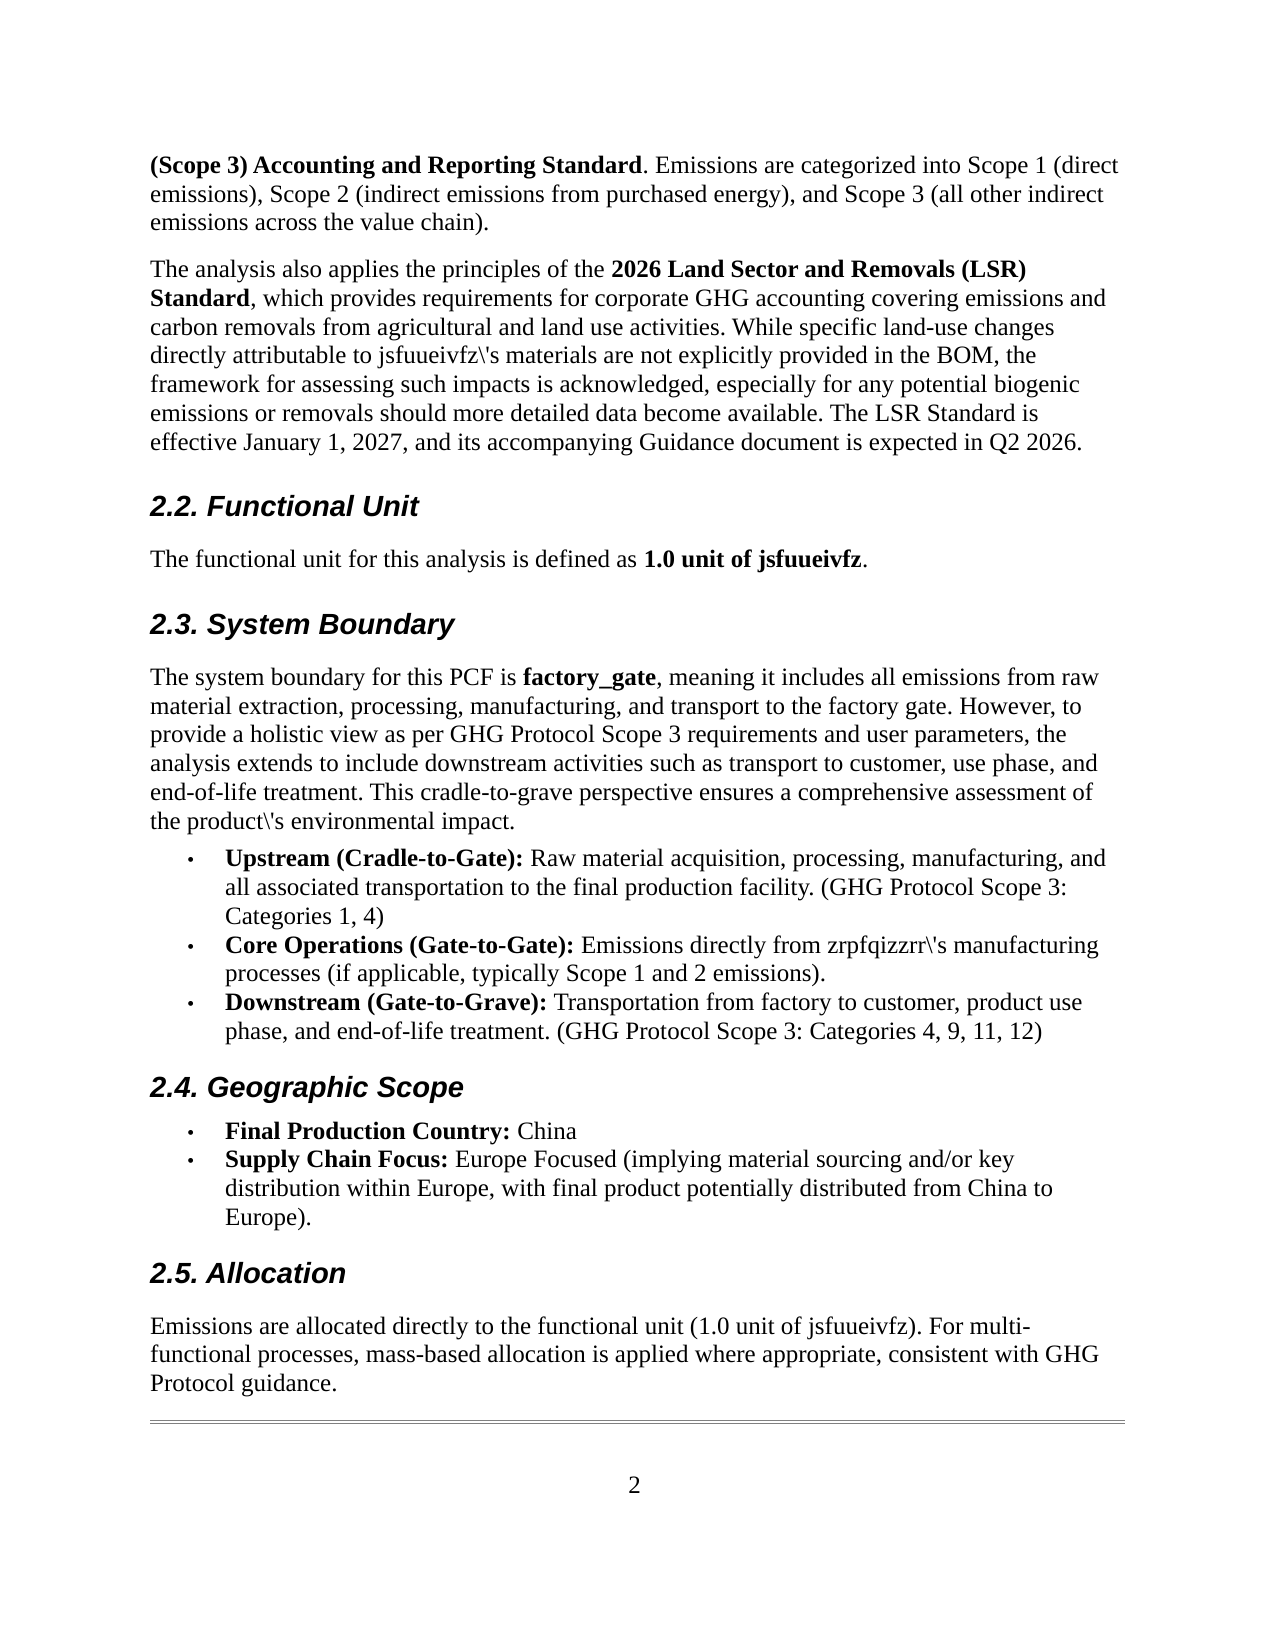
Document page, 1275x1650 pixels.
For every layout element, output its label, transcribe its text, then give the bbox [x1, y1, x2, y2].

list Core Operations (Gate-to-Gate): Emissions directly from zrpfqizzrr\'s manufacturing processes (if applicable, typically Scope 1 and 2 emissions). [187, 930, 1125, 987]
text The analysis also applies the principles of the 2026 Land Sector and Removals (LSR) Standard, which provides requirements for corporate GHG accounting covering emissions and carbon removals from agricultural and land use activities. While specific land-use changes directly attributable to jsfuueivfz\'s materials are not explicitly provided in the BOM, the framework for assessing such impacts is acknowledged, especially for any potential biogenic emissions or removals should more detailed data become available. The LSR Standard is effective January 1, 2027, and its accompanying Guidance document is expected in Q2 2026. [150, 254, 1125, 455]
subtitle 2.5. Allocation [150, 1256, 1125, 1289]
text (Scope 3) Accounting and Reporting Standard. Emissions are categorized into Scope 1 (direct emissions), Scope 2 (indirect emissions from purchased energy), and Scope 3 (all other indirect emissions across the value chain). [150, 150, 1125, 236]
subtitle 2.3. System Boundary [150, 607, 1125, 641]
list Downstream (Gate-to-Grave): Transportation from factory to customer, product use phase, and end-of-life treatment. (GHG Protocol Scope 3: Categories 4, 9, 11, 12) [187, 987, 1125, 1045]
text The system boundary for this PCF is factory_gate, meaning it includes all emissions from raw material extraction, processing, manufacturing, and transport to the factory gate. However, to provide a holistic view as per GHG Protocol Scope 3 requirements and user parameters, the analysis extends to include downstream activities such as transport to customer, use phase, and end-of-life treatment. This cradle-to-grave perspective ensures a comprehensive assessment of the product\'s environmental impact. [150, 662, 1125, 834]
text The functional unit for this analysis is defined as 1.0 unit of jsfuueivfz. [150, 544, 1125, 573]
list Final Production Country: China [187, 1116, 1125, 1144]
subtitle 2.2. Functional Unit [150, 489, 1125, 523]
subtitle 2.4. Geographic Scope [150, 1070, 1125, 1103]
list Supply Chain Focus: Europe Focused (implying material sourcing and/or key distribution within Europe, with final product potentially distributed from China to Europe). [187, 1144, 1125, 1231]
text Emissions are allocated directly to the functional unit (1.0 unit of jsfuueivfz). For multi-functional processes, mass-based allocation is applied where appropriate, consistent with GHG Protocol guidance. [150, 1311, 1125, 1397]
list Upstream (Cradle-to-Gate): Raw material acquisition, processing, manufacturing, and all associated transportation to the final production facility. (GHG Protocol Scope 3: Categories 1, 4) [187, 843, 1125, 930]
